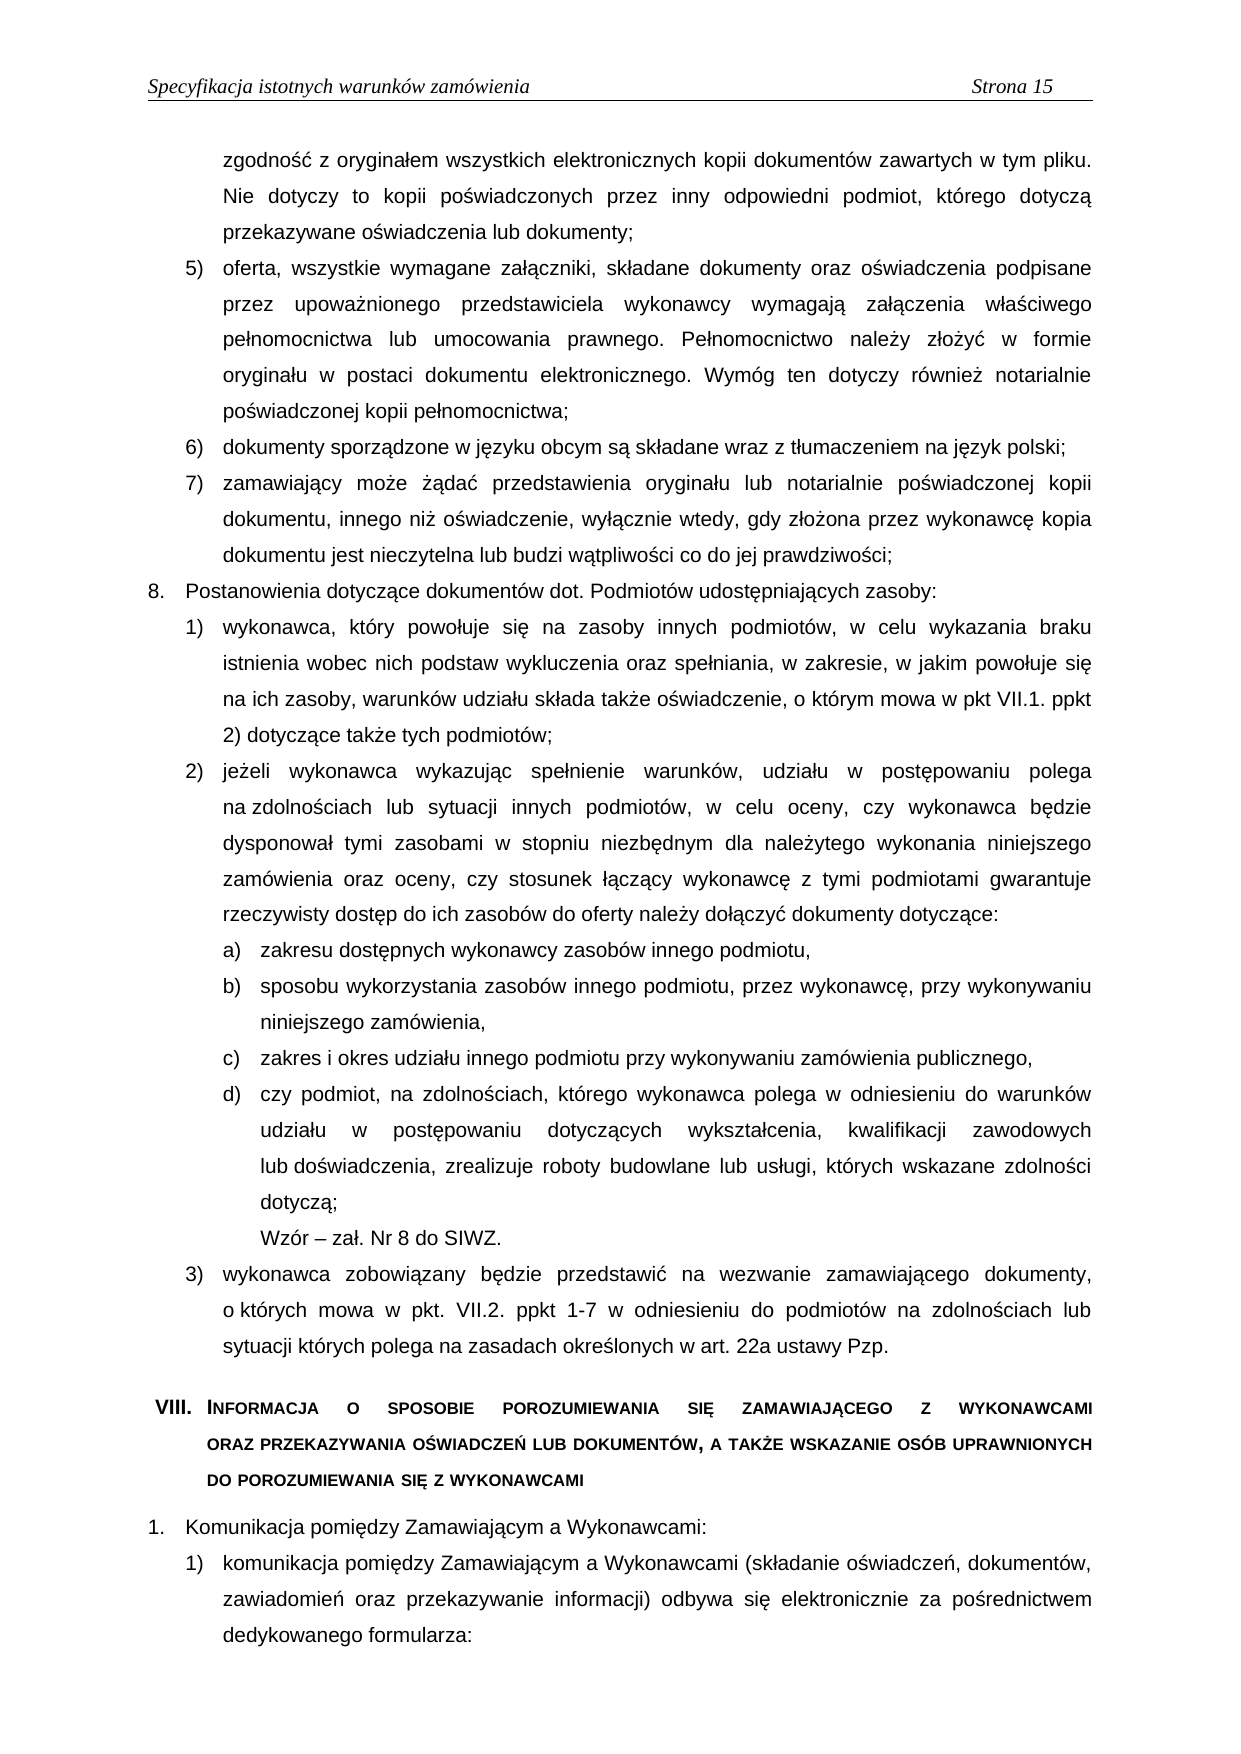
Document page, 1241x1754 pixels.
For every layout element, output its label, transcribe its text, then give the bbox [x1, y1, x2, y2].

list zakres i okres udziału innego podmiotu przy wykonywaniu zamówienia publicznego, [223, 1046, 1093, 1070]
list zakresu dostępnych wykonawcy zasobów innego podmiotu, [223, 938, 1093, 962]
list Postanowienia dotyczące dokumentów dot. Podmiotów udostępniających zasoby: [148, 579, 1093, 603]
list Informacja o sposobie porozumiewania się zamawiającego z wykonawcami oraz przekazywania oświadczeń lub dokumentów, a także wskazanie osób uprawnionych do porozumiewania się z wykonawcami [192, 1394, 1093, 1490]
list czy podmiot, na zdolnościach, którego wykonawca polega w odniesieniu do warunków udziału w postępowaniu dotyczących wykształcenia, kwalifikacji zawodowych lub doświadczenia, zrealizuje roboty budowlane lub usługi, których wskazane zdolności dotyczą; [223, 1082, 1093, 1214]
list zamawiający może żądać przedstawienia oryginału lub notarialnie poświadczonej kopii dokumentu, innego niż oświadczenie, wyłącznie wtedy, gdy złożona przez wykonawcę kopia dokumentu jest nieczytelna lub budzi wątpliwości co do jej prawdziwości; [185, 471, 1093, 567]
list oferta, wszystkie wymagane załączniki, składane dokumenty oraz oświadczenia podpisane przez upoważnionego przedstawiciela wykonawcy wymagają załączenia właściwego pełnomocnictwa lub umocowania prawnego. Pełnomocnictwo należy złożyć w formie oryginału w postaci dokumentu elektronicznego. Wymóg ten dotyczy również notarialnie poświadczonej kopii pełnomocnictwa; [185, 255, 1093, 423]
list wykonawca zobowiązany będzie przedstawić na wezwanie zamawiającego dokumenty, o których mowa w pkt. VII.2. ppkt 1-7 w odniesieniu do podmiotów na zdolnościach lub sytuacji których polega na zasadach określonych w art. 22a ustawy Pzp. [185, 1262, 1093, 1357]
list komunikacja pomiędzy Zamawiającym a Wykonawcami (składanie oświadczeń, dokumentów, zawiadomień oraz przekazywanie informacji) odbywa się elektronicznie za pośrednictwem dedykowanego formularza: [185, 1551, 1093, 1647]
list zgodność z oryginałem wszystkich elektronicznych kopii dokumentów zawartych w tym pliku. Nie dotyczy to kopii poświadczonych przez inny odpowiedni podmiot, którego dotyczą przekazywane oświadczenia lub dokumenty; [185, 148, 1093, 243]
list jeżeli wykonawca wykazując spełnienie warunków, udziału w postępowaniu polega na zdolnościach lub sytuacji innych podmiotów, w celu oceny, czy wykonawca będzie dysponował tymi zasobami w stopniu niezbędnym dla należytego wykonania niniejszego zamówienia oraz oceny, czy stosunek łączący wykonawcę z tymi podmiotami gwarantuje rzeczywisty dostęp do ich zasobów do oferty należy dołączyć dokumenty dotyczące: [185, 758, 1093, 926]
list sposobu wykorzystania zasobów innego podmiotu, przez wykonawcę, przy wykonywaniu niniejszego zamówienia, [223, 974, 1093, 1034]
list Wzór – zał. Nr 8 do SIWZ. [260, 1226, 1093, 1250]
list Komunikacja pomiędzy Zamawiającym a Wykonawcami: [148, 1515, 1093, 1539]
list wykonawca, który powołuje się na zasoby innych podmiotów, w celu wykazania braku istnienia wobec nich podstaw wykluczenia oraz spełniania, w zakresie, w jakim powołuje się na ich zasoby, warunków udziału składa także oświadczenie, o którym mowa w pkt VII.1. ppkt 2) dotyczące także tych podmiotów; [185, 615, 1093, 747]
list dokumenty sporządzone w języku obcym są składane wraz z tłumaczeniem na język polski; [185, 435, 1093, 459]
